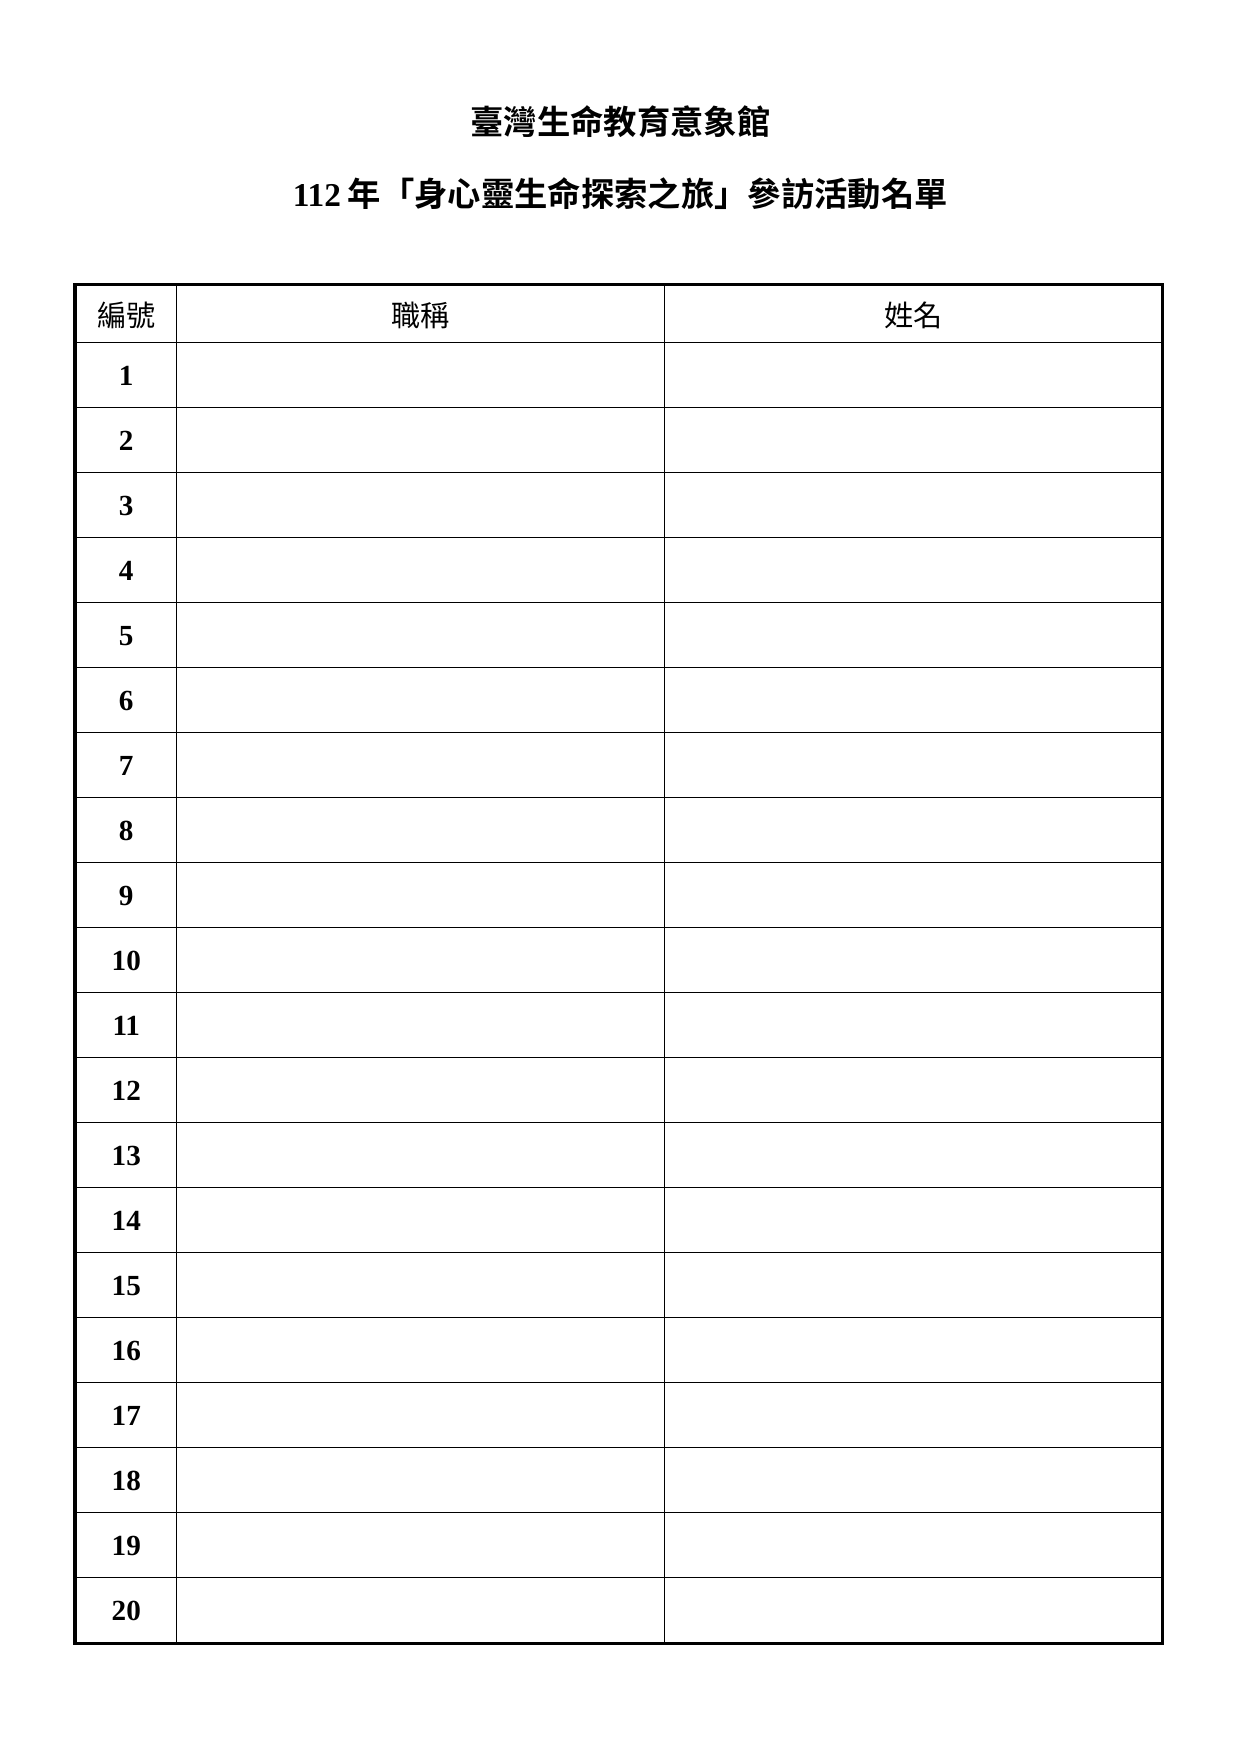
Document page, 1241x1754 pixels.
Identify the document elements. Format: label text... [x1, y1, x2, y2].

table_cell [177, 798, 664, 862]
table_cell [177, 408, 664, 472]
table_cell [665, 668, 1161, 732]
table_cell 5 [77, 603, 176, 667]
table_cell [665, 928, 1161, 992]
table_cell 4 [77, 538, 176, 602]
table_cell 18 [77, 1448, 176, 1512]
table_cell 2 [77, 408, 176, 472]
table_cell [665, 1578, 1161, 1642]
table_cell [177, 1513, 664, 1577]
table_cell 11 [77, 993, 176, 1057]
table_cell 1 [77, 343, 176, 407]
table_cell [665, 343, 1161, 407]
table_cell [177, 1578, 664, 1642]
table_cell [665, 1123, 1161, 1187]
table_cell [177, 1058, 664, 1122]
table_cell [177, 603, 664, 667]
table_cell [177, 1318, 664, 1382]
table_cell [177, 343, 664, 407]
table_cell [177, 1253, 664, 1317]
table_cell [665, 1383, 1161, 1447]
table_cell [665, 1318, 1161, 1382]
table_cell 8 [77, 798, 176, 862]
table_cell [665, 1058, 1161, 1122]
table_cell 16 [77, 1318, 176, 1382]
table_cell [177, 473, 664, 537]
text 臺灣生命教育意象館 [75, 96, 1165, 144]
table_cell [177, 863, 664, 927]
table_header 職稱 [177, 286, 664, 342]
table_cell [665, 863, 1161, 927]
table_cell 10 [77, 928, 176, 992]
table_cell 6 [77, 668, 176, 732]
table_cell 14 [77, 1188, 176, 1252]
table_cell [665, 1188, 1161, 1252]
table_cell [665, 1448, 1161, 1512]
table_cell [177, 1188, 664, 1252]
table_cell 13 [77, 1123, 176, 1187]
table_cell [665, 1513, 1161, 1577]
table_cell [177, 668, 664, 732]
table_cell 19 [77, 1513, 176, 1577]
table_header 姓名 [665, 286, 1161, 342]
table_cell [665, 798, 1161, 862]
table_cell [665, 733, 1161, 797]
table_cell [665, 1253, 1161, 1317]
table_cell 7 [77, 733, 176, 797]
table_cell [665, 473, 1161, 537]
table_cell [177, 993, 664, 1057]
table_cell [665, 603, 1161, 667]
table_cell 17 [77, 1383, 176, 1447]
table_header 編號 [77, 286, 176, 342]
table_cell 15 [77, 1253, 176, 1317]
table_cell [177, 1448, 664, 1512]
table_cell [665, 538, 1161, 602]
table_cell [665, 408, 1161, 472]
table_cell 12 [77, 1058, 176, 1122]
table_cell [665, 993, 1161, 1057]
table_cell [177, 1123, 664, 1187]
table_cell [177, 1383, 664, 1447]
table_cell [177, 733, 664, 797]
table_cell 9 [77, 863, 176, 927]
table_cell 3 [77, 473, 176, 537]
table_cell [177, 928, 664, 992]
text 112年「身心靈生命探索之旅」參訪活動名單 [75, 168, 1165, 216]
table_cell 20 [77, 1578, 176, 1642]
table_cell [177, 538, 664, 602]
